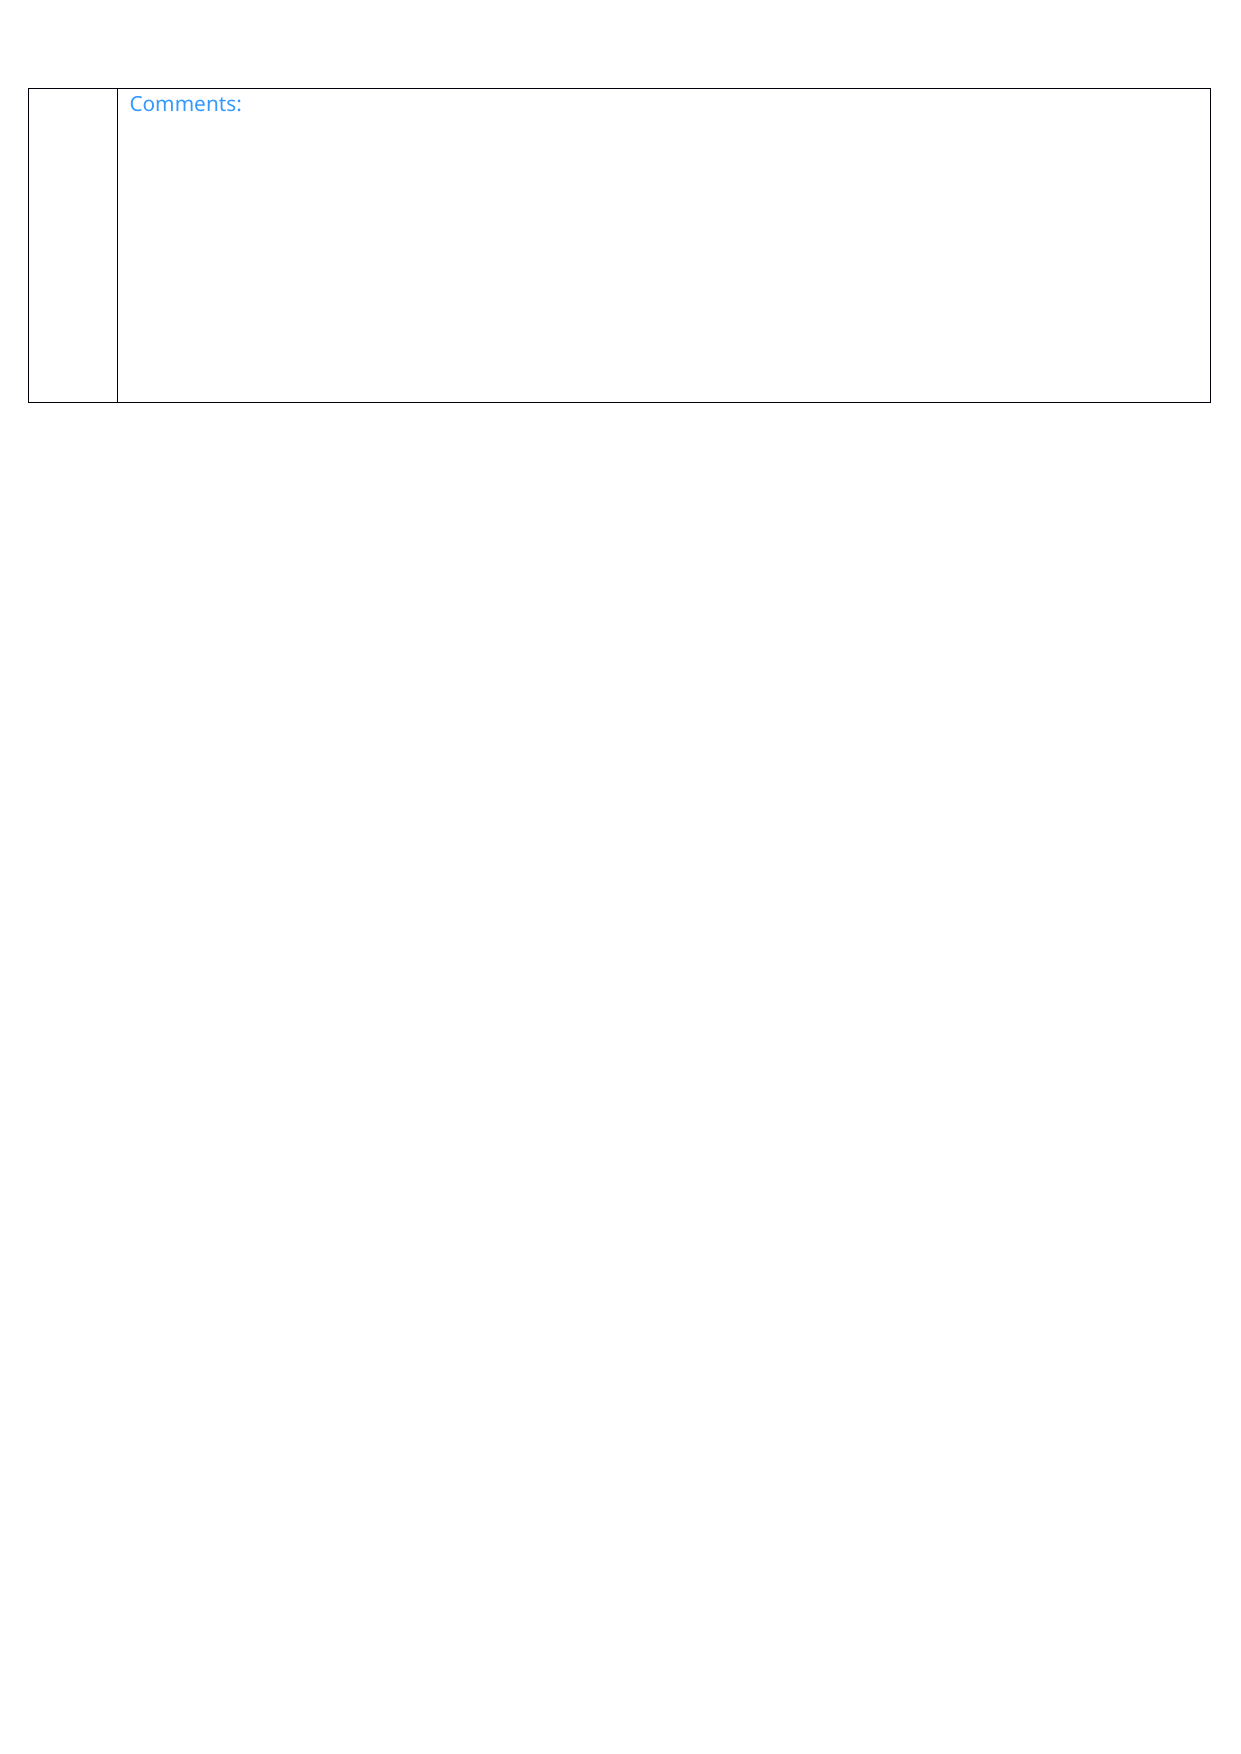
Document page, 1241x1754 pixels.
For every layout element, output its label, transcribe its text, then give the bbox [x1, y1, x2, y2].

table_cell [29, 89, 117, 402]
table_cell Comments: [118, 89, 1210, 402]
